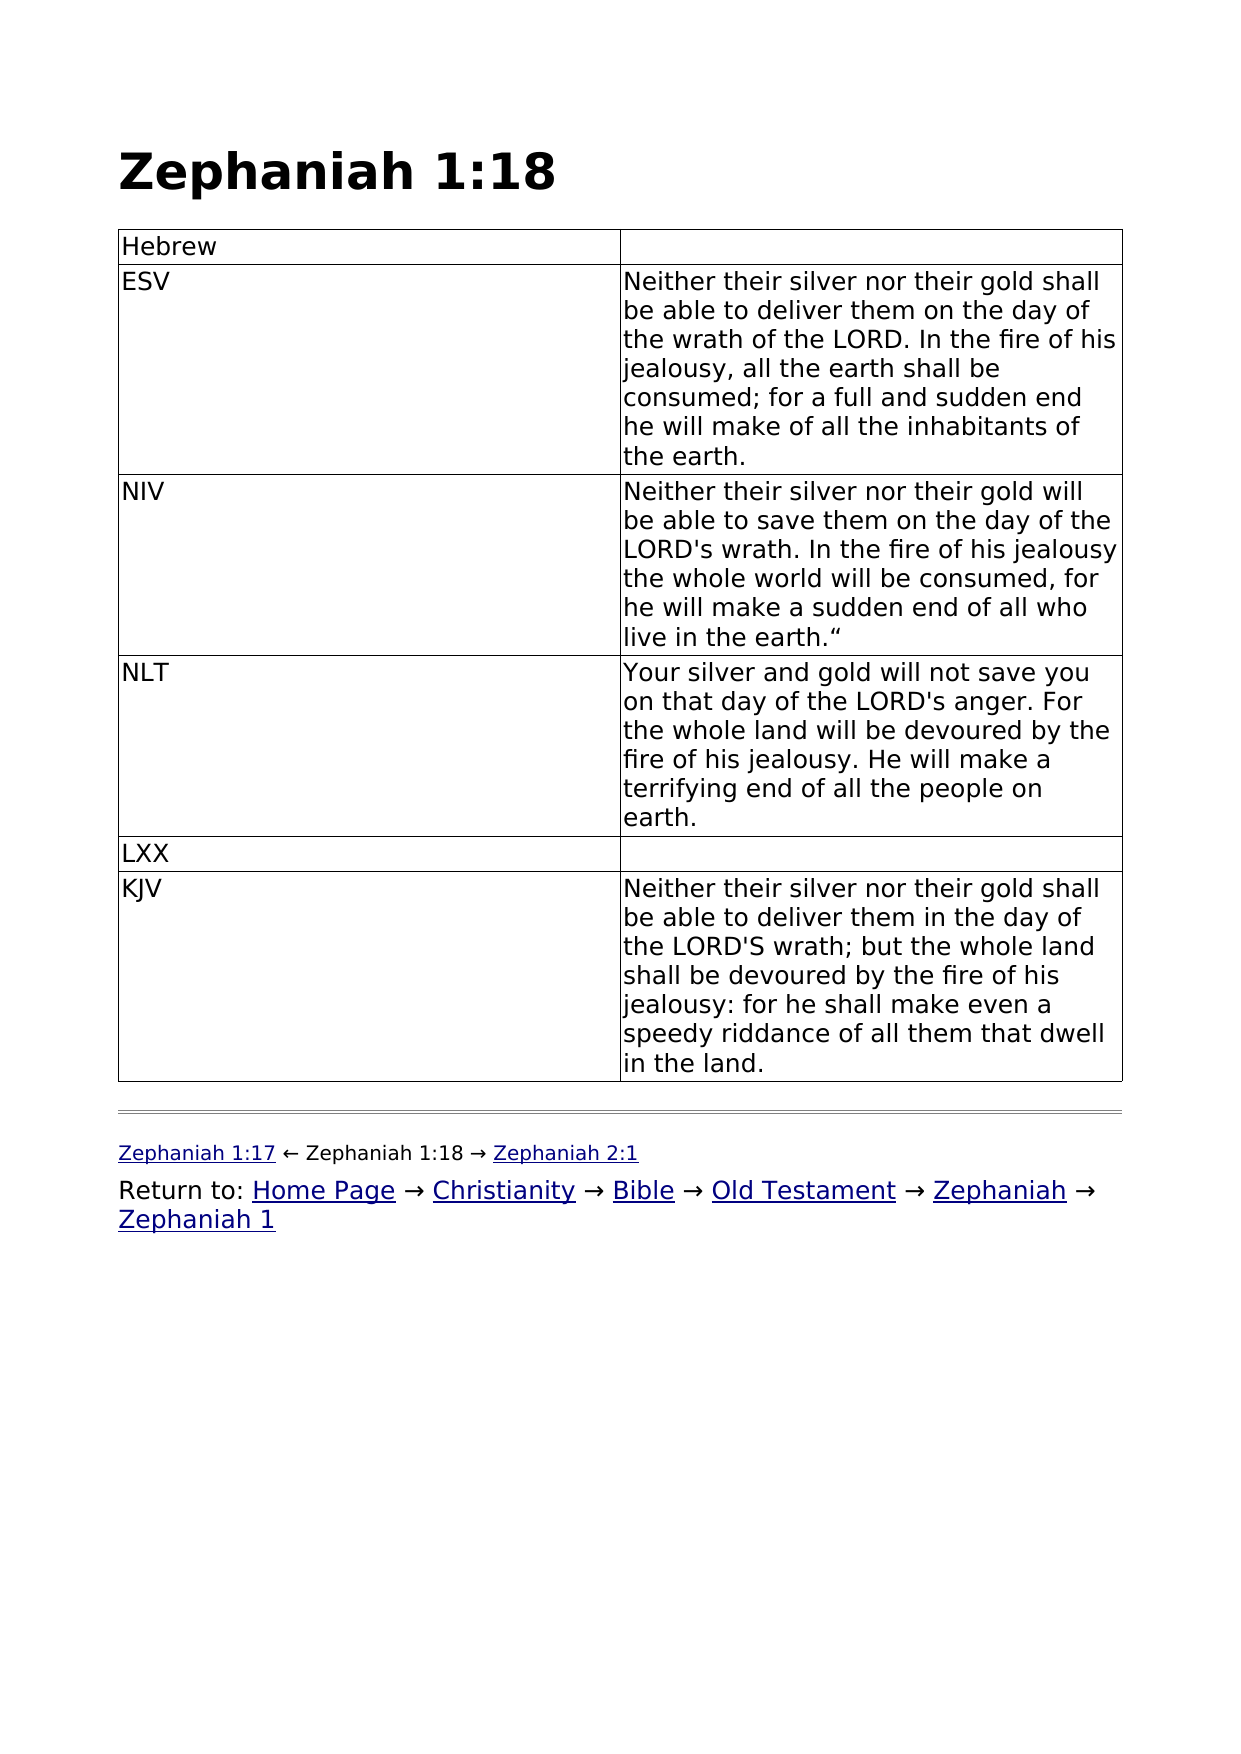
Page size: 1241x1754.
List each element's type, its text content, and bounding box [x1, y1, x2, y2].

table_cell NLT [119, 656, 620, 836]
table_cell Neither their silver nor their gold shall be able to deliver them on the day of the wrath of the LORD. In the fire of his jealousy, all the earth shall be consumed; for a full and sudden end he will make of all the inhabitants of the earth. [621, 265, 1122, 474]
table_cell [621, 837, 1122, 871]
subtitle Zephaniah 1:18 [118, 143, 1122, 201]
table_cell NIV [119, 475, 620, 655]
table_cell Neither their silver nor their gold shall be able to deliver them in the day of the LORD'S wrath; but the whole land shall be devoured by the fire of his jealousy: for he shall make even a speedy riddance of all them that dwell in the land. [621, 872, 1122, 1081]
table_cell Neither their silver nor their gold will be able to save them on the day of the LORD's wrath. In the fire of his jealousy the whole world will be consumed, for he will make a sudden end of all who live in the earth.“ [621, 475, 1122, 655]
text Zephaniah 1:17 ← Zephaniah 1:18 → Zephaniah 2:1 [118, 1142, 1122, 1176]
table_cell KJV [119, 872, 620, 1081]
table_header [621, 230, 1122, 264]
table_cell ESV [119, 265, 620, 474]
table_header Hebrew [119, 230, 620, 264]
text Return to: Home Page → Christianity → Bible → Old Testament → Zephaniah → Zephaniah 1 [118, 1176, 1122, 1234]
table_cell LXX [119, 837, 620, 871]
table_cell Your silver and gold will not save you on that day of the LORD's anger. For the whole land will be devoured by the fire of his jealousy. He will make a terrifying end of all the people on earth. [621, 656, 1122, 836]
